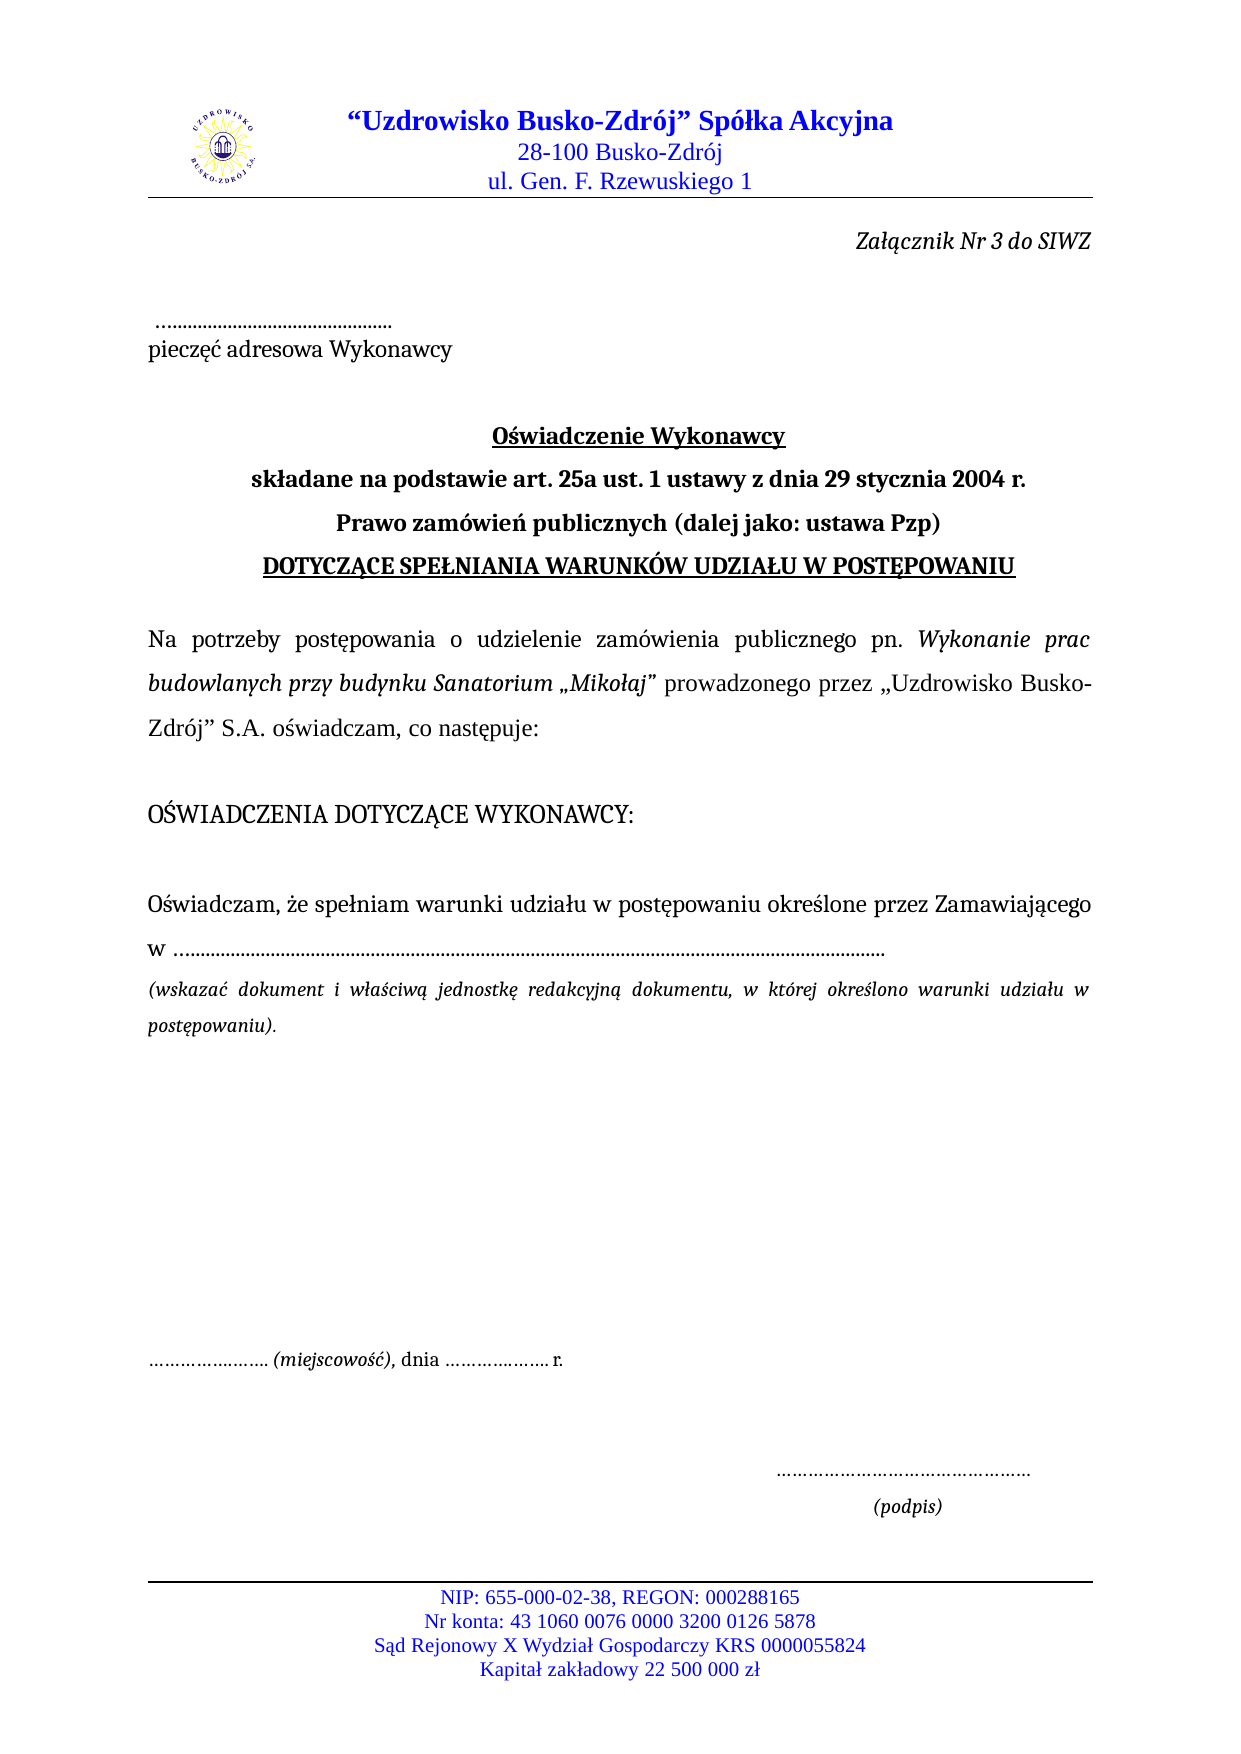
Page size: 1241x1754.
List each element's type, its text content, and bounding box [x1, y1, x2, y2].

list składane na podstawie art. 25a ust. 1 ustawy z dnia 29 stycznia 2004 r. [148, 465, 1093, 494]
list …............................................ [148, 306, 1093, 335]
list Oświadczenie Wykonawcy [148, 422, 1093, 451]
list Na potrzeby postępowania o udzielenie zamówienia publicznego pn. Wykonanie prac budowlanych przy budynku Sanatorium „Mikołaj” prowadzonego przez „Uzdrowisko Busko-Zdrój” S.A. oświadczam, co następuje: [110, 624, 1093, 742]
list Załącznik Nr 3 do SIWZ [148, 227, 1093, 256]
list DOTYCZĄCE SPEŁNIANIA WARUNKÓW UDZIAŁU W POSTĘPOWANIU [148, 552, 1093, 581]
list Oświadczam, że spełniam warunki udziału w postępowaniu określone przez Zamawiającego w …........................................................................................................................................... [148, 890, 1093, 962]
text …………….……. (miejscowość), dnia ………….……. r. [148, 1348, 1093, 1372]
list (podpis) [149, 1494, 1093, 1519]
list Prawo zamówień publicznych (dalej jako: ustawa Pzp) [148, 509, 1093, 538]
list pieczęć adresowa Wykonawcy [148, 335, 1093, 364]
list OŚWIADCZENIA DOTYCZĄCE WYKONAWCY: [148, 799, 1093, 831]
text ………………………………………… [149, 1458, 1093, 1482]
list (wskazać dokument i właściwą jednostkę redakcyjną dokumentu, w której określono warunki udziału w postępowaniu). [148, 977, 1093, 1038]
